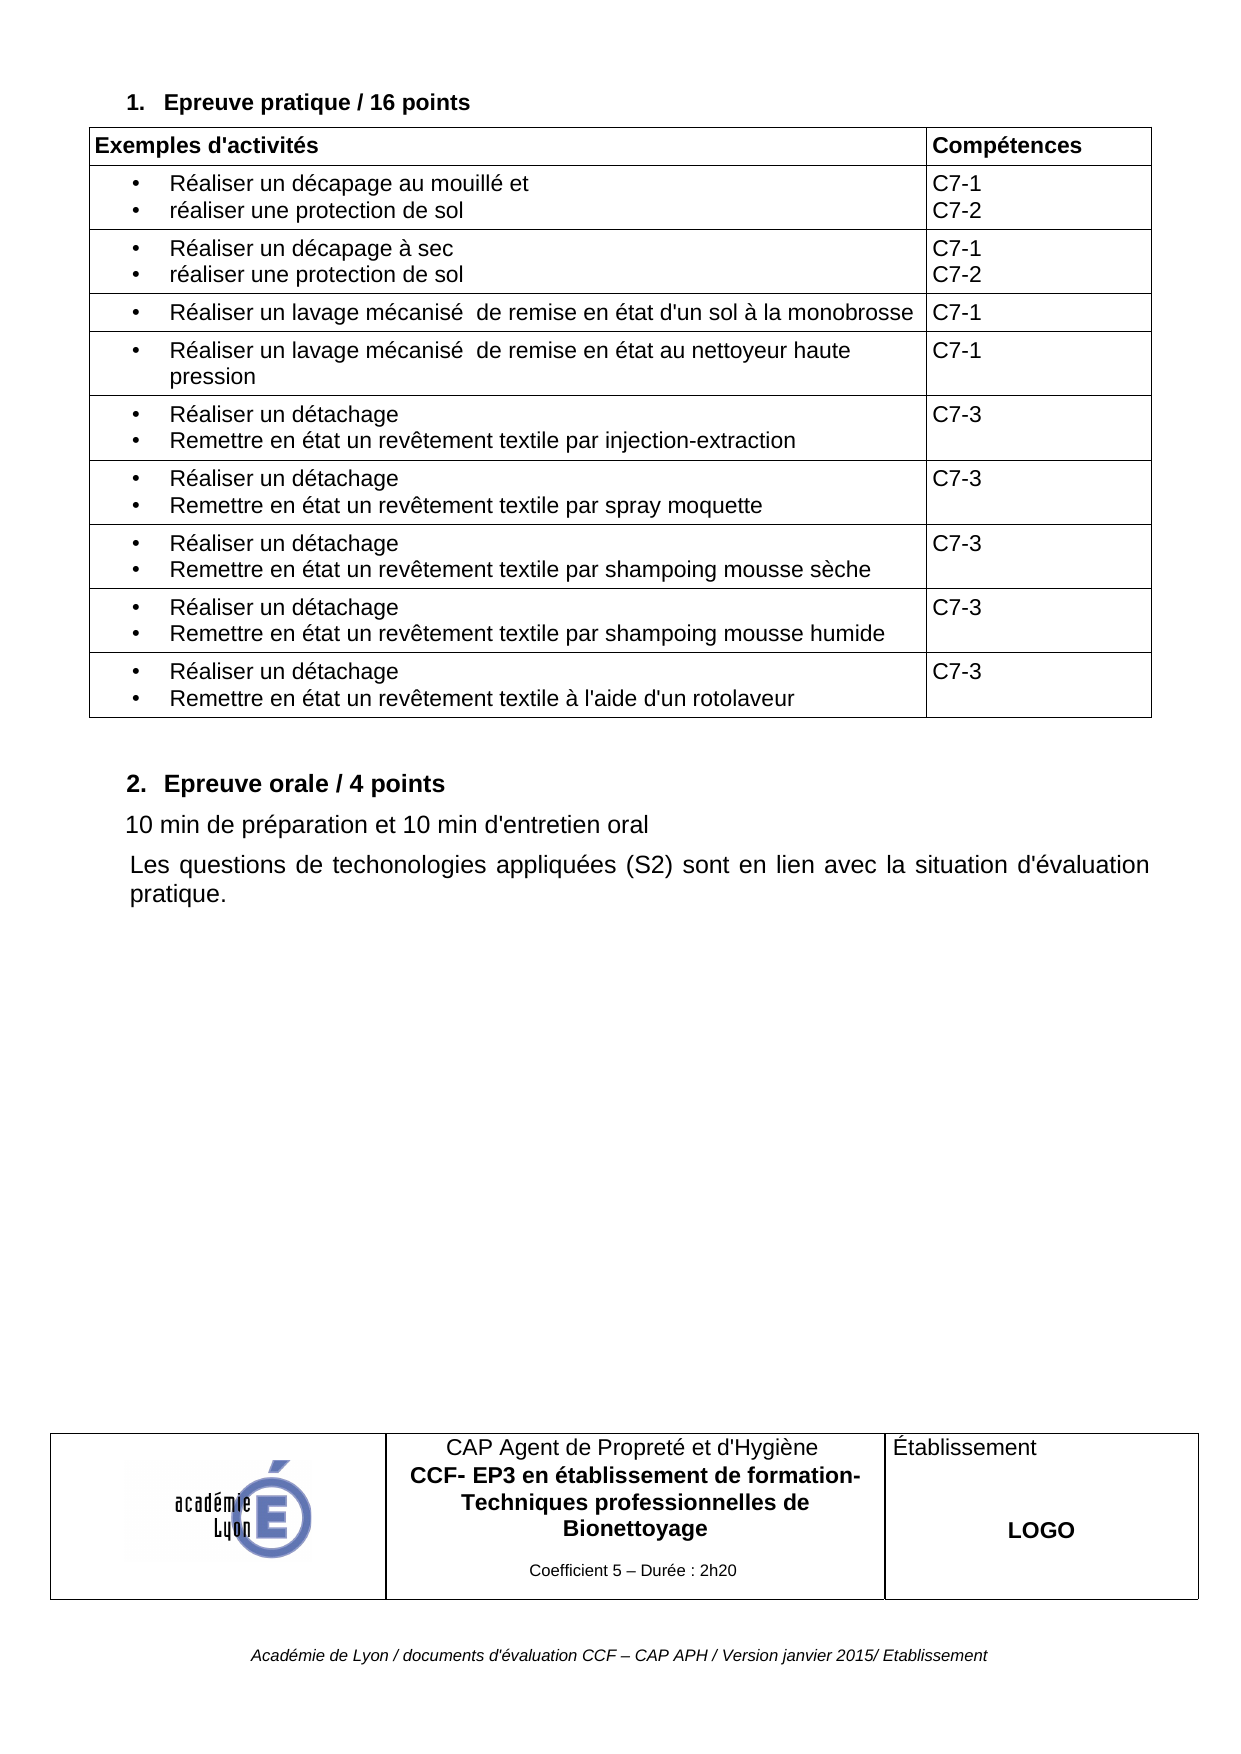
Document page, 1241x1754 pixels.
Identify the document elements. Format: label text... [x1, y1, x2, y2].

table_cell Réaliser un détachage Remettre en état un revêtement textile par spray moquette [90, 461, 926, 524]
list Epreuve pratique / 16 points [126, 88, 1152, 115]
table_cell Réaliser un détachage Remettre en état un revêtement textile par shampoing mousse humide [90, 589, 926, 652]
table_cell Réaliser un détachage Remettre en état un revêtement textile à l'aide d'un rotolaveur [90, 653, 926, 717]
table_cell C7-1 [927, 332, 1151, 395]
list Epreuve orale / 4 points [126, 769, 1152, 798]
list 10 min de préparation et 10 min d'entretien oral [88, 810, 1152, 838]
table_cell Réaliser un détachage Remettre en état un revêtement textile par injection-extraction [90, 396, 926, 460]
table_cell Réaliser un détachage Remettre en état un revêtement textile par shampoing mousse sèche [90, 525, 926, 588]
table_header [51, 1434, 385, 1599]
table_header Compétences [927, 128, 1151, 165]
table_cell C7-1 [927, 294, 1151, 331]
table_cell Réaliser un lavage mécanisé de remise en état d'un sol à la monobrosse [90, 294, 926, 331]
table_cell C7-1 C7-2 [927, 230, 1151, 293]
table_header Établissement LOGO [886, 1434, 1198, 1599]
table_cell C7-1 C7-2 [927, 166, 1151, 229]
table_header Exemples d'activités [90, 128, 926, 165]
table_header CAP Agent de Propreté et d'Hygiène CCF- EP3 en établissement de formation- Techniques professionnelles de Bionettoyage Coefficient 5 – Durée : 2h20 [387, 1434, 884, 1599]
table_cell C7-3 [927, 396, 1151, 460]
table_cell Réaliser un décapage au mouillé et réaliser une protection de sol [90, 166, 926, 229]
text Les questions de techonologies appliquées (S2) sont en lien avec la situation d'évaluation pratique. [129, 850, 1152, 908]
table_cell C7-3 [927, 589, 1151, 652]
table_cell C7-3 [927, 525, 1151, 588]
table_cell C7-3 [927, 653, 1151, 717]
table_cell Réaliser un décapage à sec réaliser une protection de sol [90, 230, 926, 293]
table_cell C7-3 [927, 461, 1151, 524]
table_cell Réaliser un lavage mécanisé de remise en état au nettoyeur haute pression [90, 332, 926, 395]
